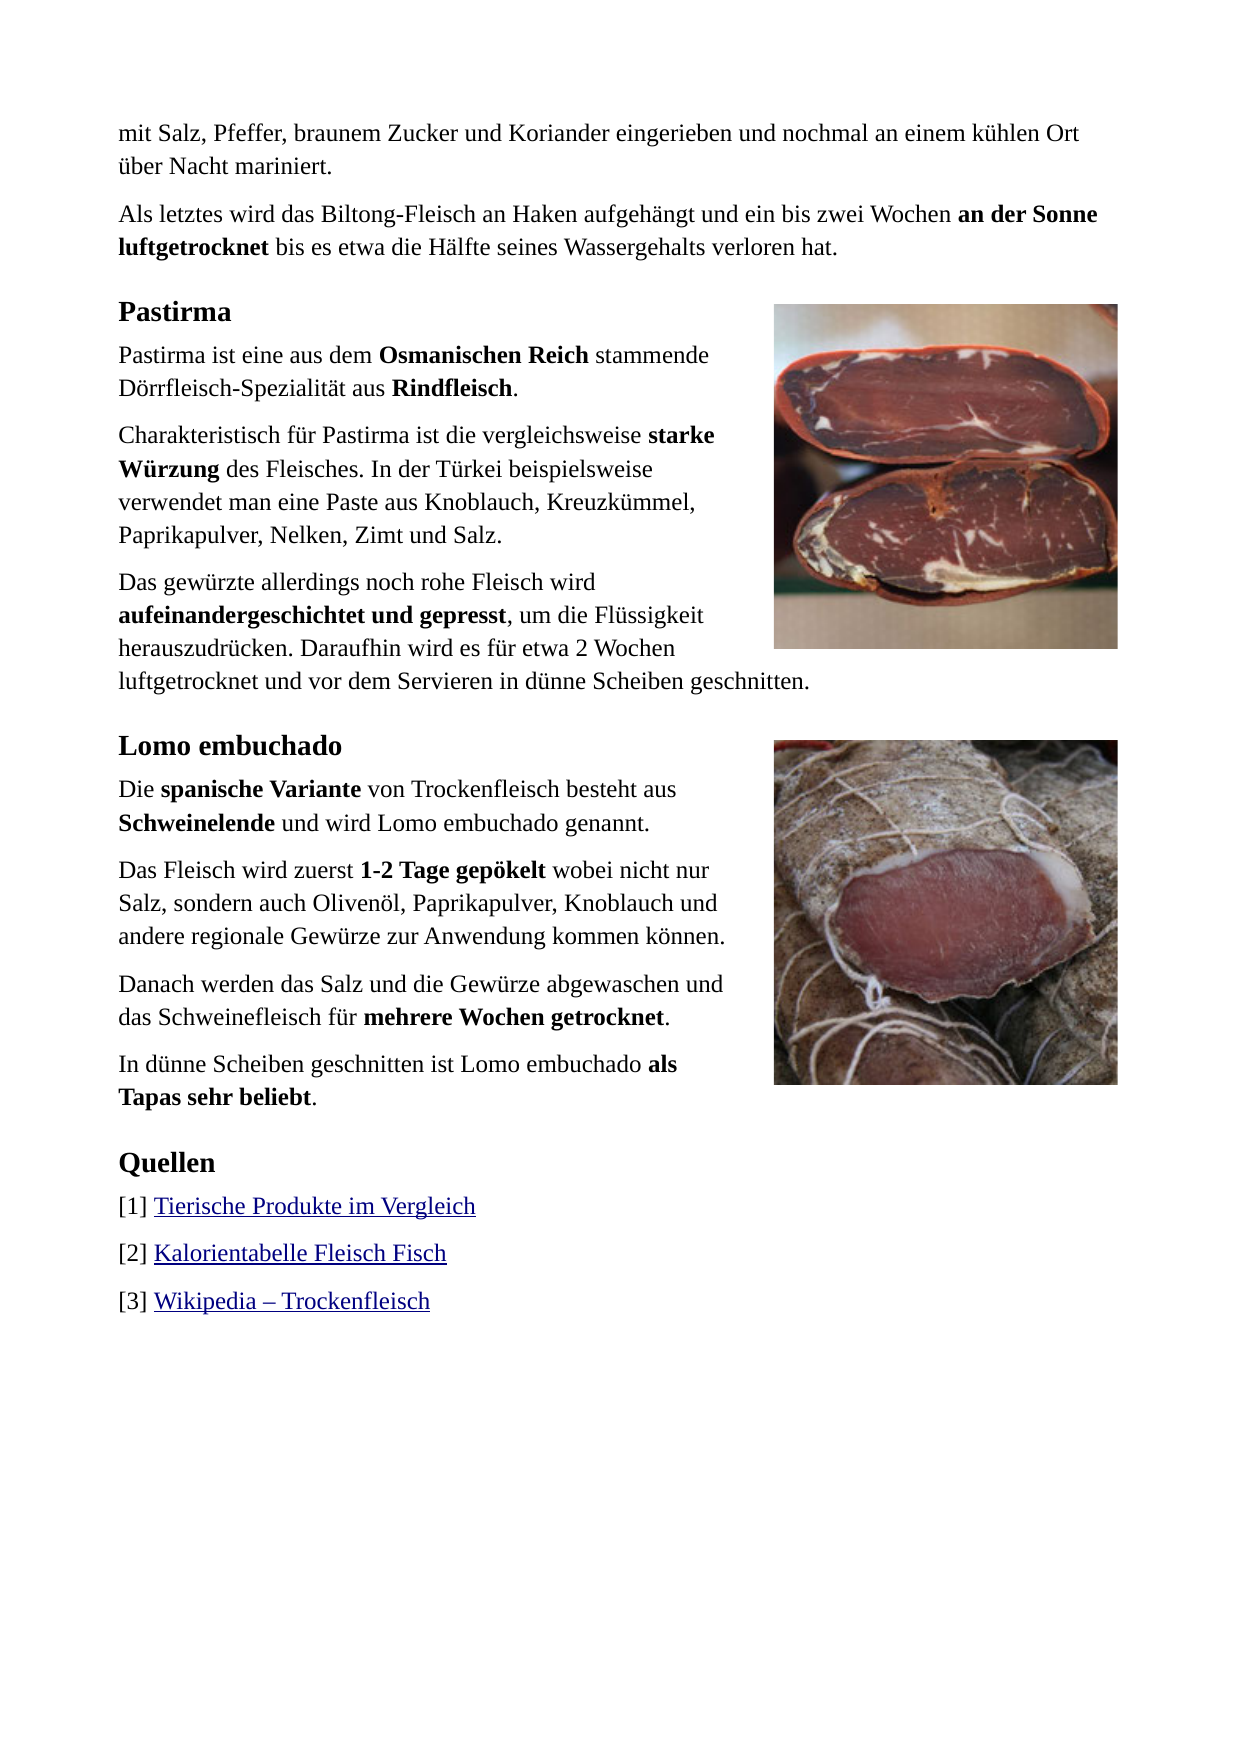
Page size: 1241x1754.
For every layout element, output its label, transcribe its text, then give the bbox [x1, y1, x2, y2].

text [3] Wikipedia – Trockenfleisch [118, 1286, 1122, 1315]
text Als letztes wird das Biltong-Fleisch an Haken aufgehängt und ein bis zwei Wochen an der Sonne luftgetrocknet bis es etwa die Hälfte seines Wassergehalts verloren hat. [118, 199, 1122, 261]
text mit Salz, Pfeffer, braunem Zucker und Koriander eingerieben und nochmal an einem kühlen Ort über Nacht mariniert. [118, 118, 1122, 180]
text Danach werden das Salz und die Gewürze abgewaschen und das Schweinefleisch für mehrere Wochen getrocknet. [118, 969, 773, 1031]
text Die spanische Variante von Trockenfleisch besteht aus Schweinelende und wird Lomo embuchado genannt. [118, 774, 773, 836]
subtitle Quellen [118, 1145, 1122, 1178]
text Das Fleisch wird zuerst 1-2 Tage gepökelt wobei nicht nur Salz, sondern auch Olivenöl, Paprikapulver, Knoblauch und andere regionale Gewürze zur Anwendung kommen können. [118, 855, 773, 950]
picture [773, 740, 1118, 1085]
text [1] Tierische Produkte im Vergleich [118, 1191, 1122, 1219]
subtitle Lomo embuchado [118, 728, 1122, 762]
text Charakteristisch für Pastirma ist die vergleichsweise starke Würzung des Fleisches. In der Türkei beispielsweise verwendet man eine Paste aus Knoblauch, Kreuzkümmel, Paprikapulver, Nelken, Zimt und Salz. [118, 421, 773, 548]
text Pastirma ist eine aus dem Osmanischen Reich stammende Dörrfleisch-Spezialität aus Rindfleisch. [118, 340, 773, 402]
subtitle Pastirma [118, 294, 1122, 327]
text Das gewürzte allerdings noch rohe Fleisch wird aufeinandergeschichtet und gepresst, um die Flüssigkeit herauszudrücken. Daraufhin wird es für etwa 2 Wochen luftgetrocknet und vor dem Servieren in dünne Scheiben geschnitten. [118, 567, 1122, 695]
text In dünne Scheiben geschnitten ist Lomo embuchado als Tapas sehr beliebt. [118, 1049, 1122, 1111]
picture [773, 304, 1118, 649]
text [2] Kalorientabelle Fleisch Fisch [118, 1238, 1122, 1267]
